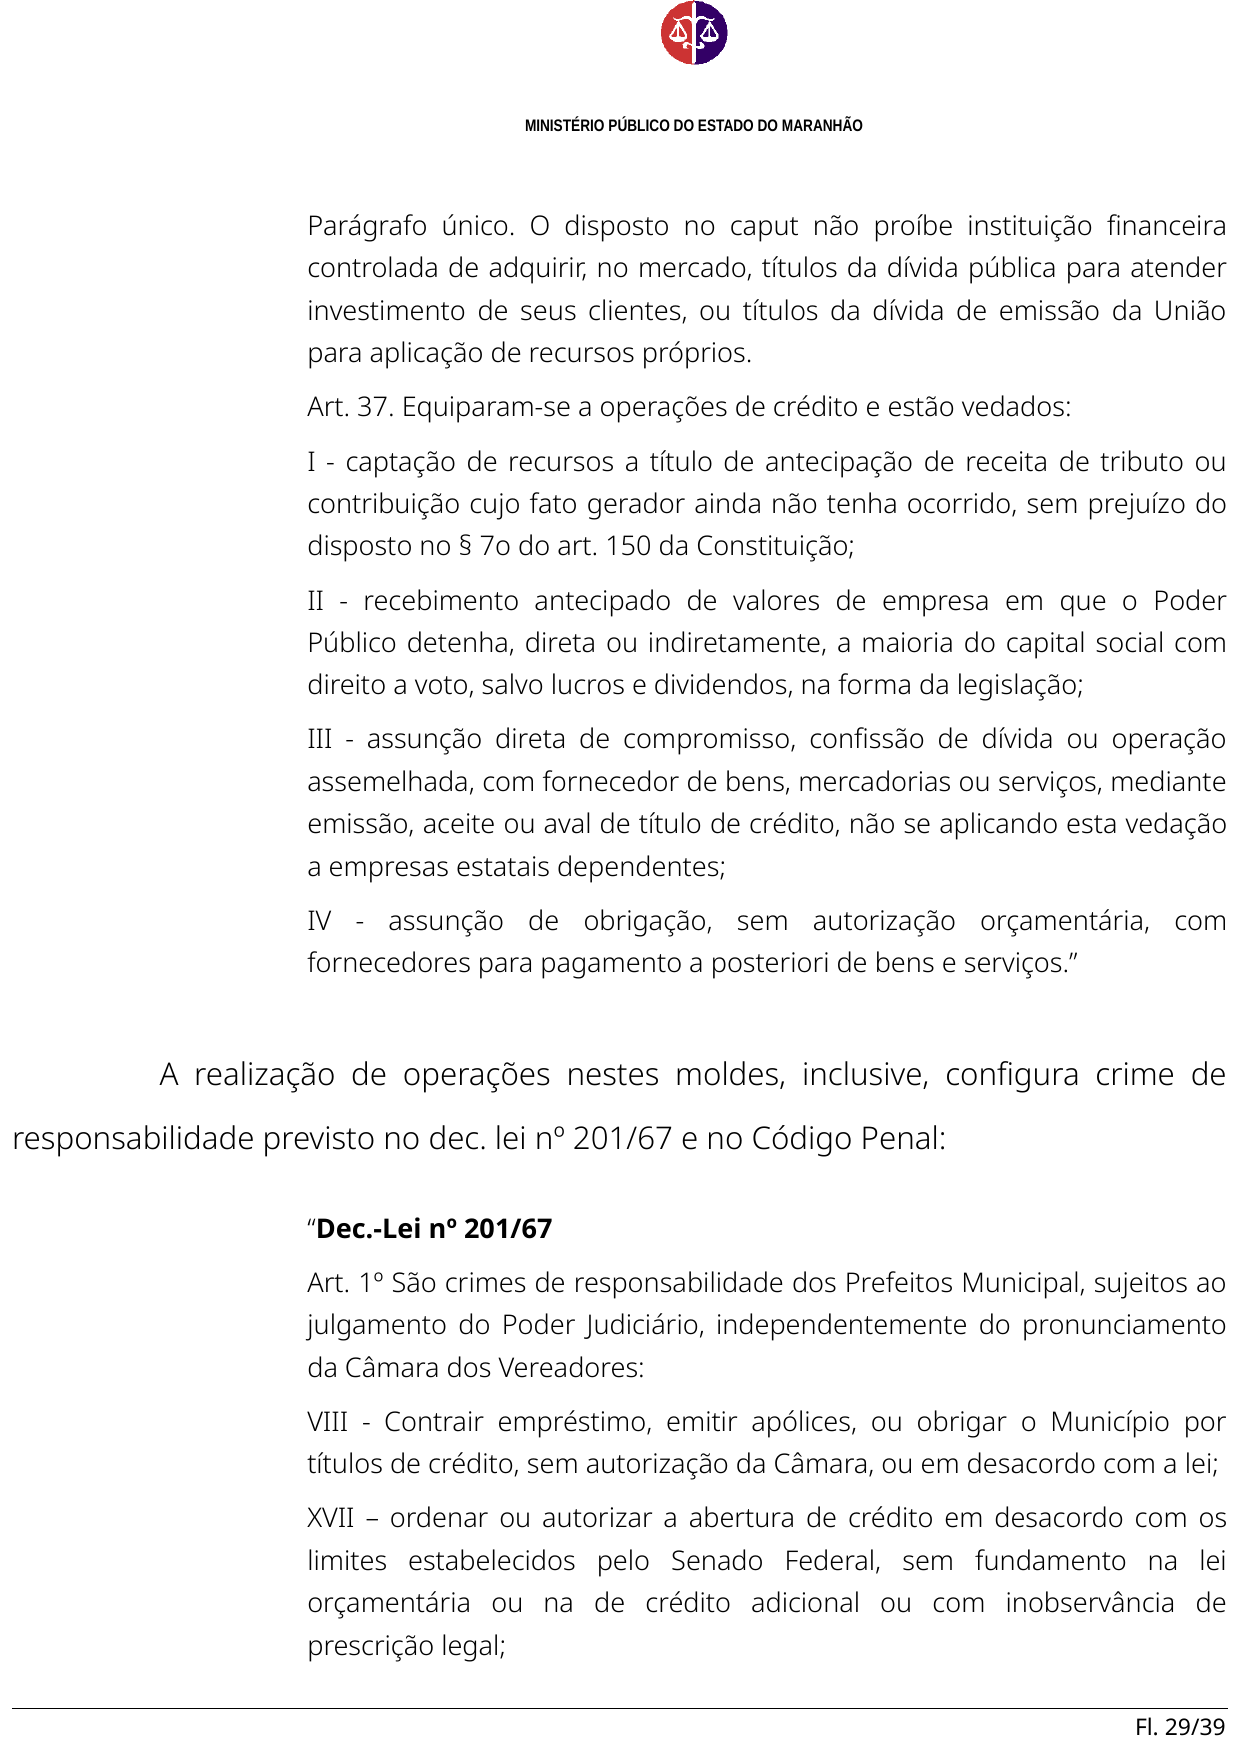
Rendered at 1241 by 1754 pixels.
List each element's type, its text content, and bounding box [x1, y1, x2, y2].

picture [660, 0, 728, 65]
text VIII - Contrair empréstimo, emitir apólices, ou obrigar o Município por títulos de crédito, sem autorização da Câmara, ou em desacordo com a lei; [307, 1402, 1228, 1482]
text XVII – ordenar ou autorizar a abertura de crédito em desacordo com os limites estabelecidos pelo Senado Federal, sem fundamento na lei orçamentária ou na de crédito adicional ou com inobservância de prescrição legal; [307, 1499, 1228, 1663]
text Art. 37. Equiparam-se a operações de crédito e estão vedados: [307, 388, 1228, 425]
text IV - assunção de obrigação, sem autorização orçamentária, com fornecedores para pagamento a posteriori de bens e serviços.” [307, 901, 1228, 981]
text I - captação de recursos a título de antecipação de receita de tributo ou contribuição cujo fato gerador ainda não tenha ocorrido, sem prejuízo do disposto no § 7o do art. 150 da Constituição; [307, 442, 1228, 564]
text III - assunção direta de compromisso, confissão de dívida ou operação assemelhada, com fornecedor de bens, mercadorias ou serviços, mediante emissão, aceite ou aval de título de crédito, não se aplicando esta vedação a empresas estatais dependentes; [307, 720, 1228, 884]
text “Dec.-Lei nº 201/67 [307, 1209, 1228, 1246]
text II - recebimento antecipado de valores de empresa em que o Poder Público detenha, direta ou indiretamente, a maioria do capital social com direito a voto, salvo lucros e dividendos, na forma da legislação; [307, 581, 1228, 703]
text Parágrafo único. O disposto no caput não proíbe instituição financeira controlada de adquirir, no mercado, títulos da dívida pública para atender investimento de seus clientes, ou títulos da dívida de emissão da União para aplicação de recursos próprios. [307, 207, 1228, 371]
text Art. 1º São crimes de responsabilidade dos Prefeitos Municipal, sujeitos ao julgamento do Poder Judiciário, independentemente do pronunciamento da Câmara dos Vereadores: [307, 1263, 1228, 1385]
text A realização de operações nestes moldes, inclusive, configura crime de responsabilidade previsto no dec. lei nº 201/67 e no Código Penal: [12, 1052, 1228, 1158]
